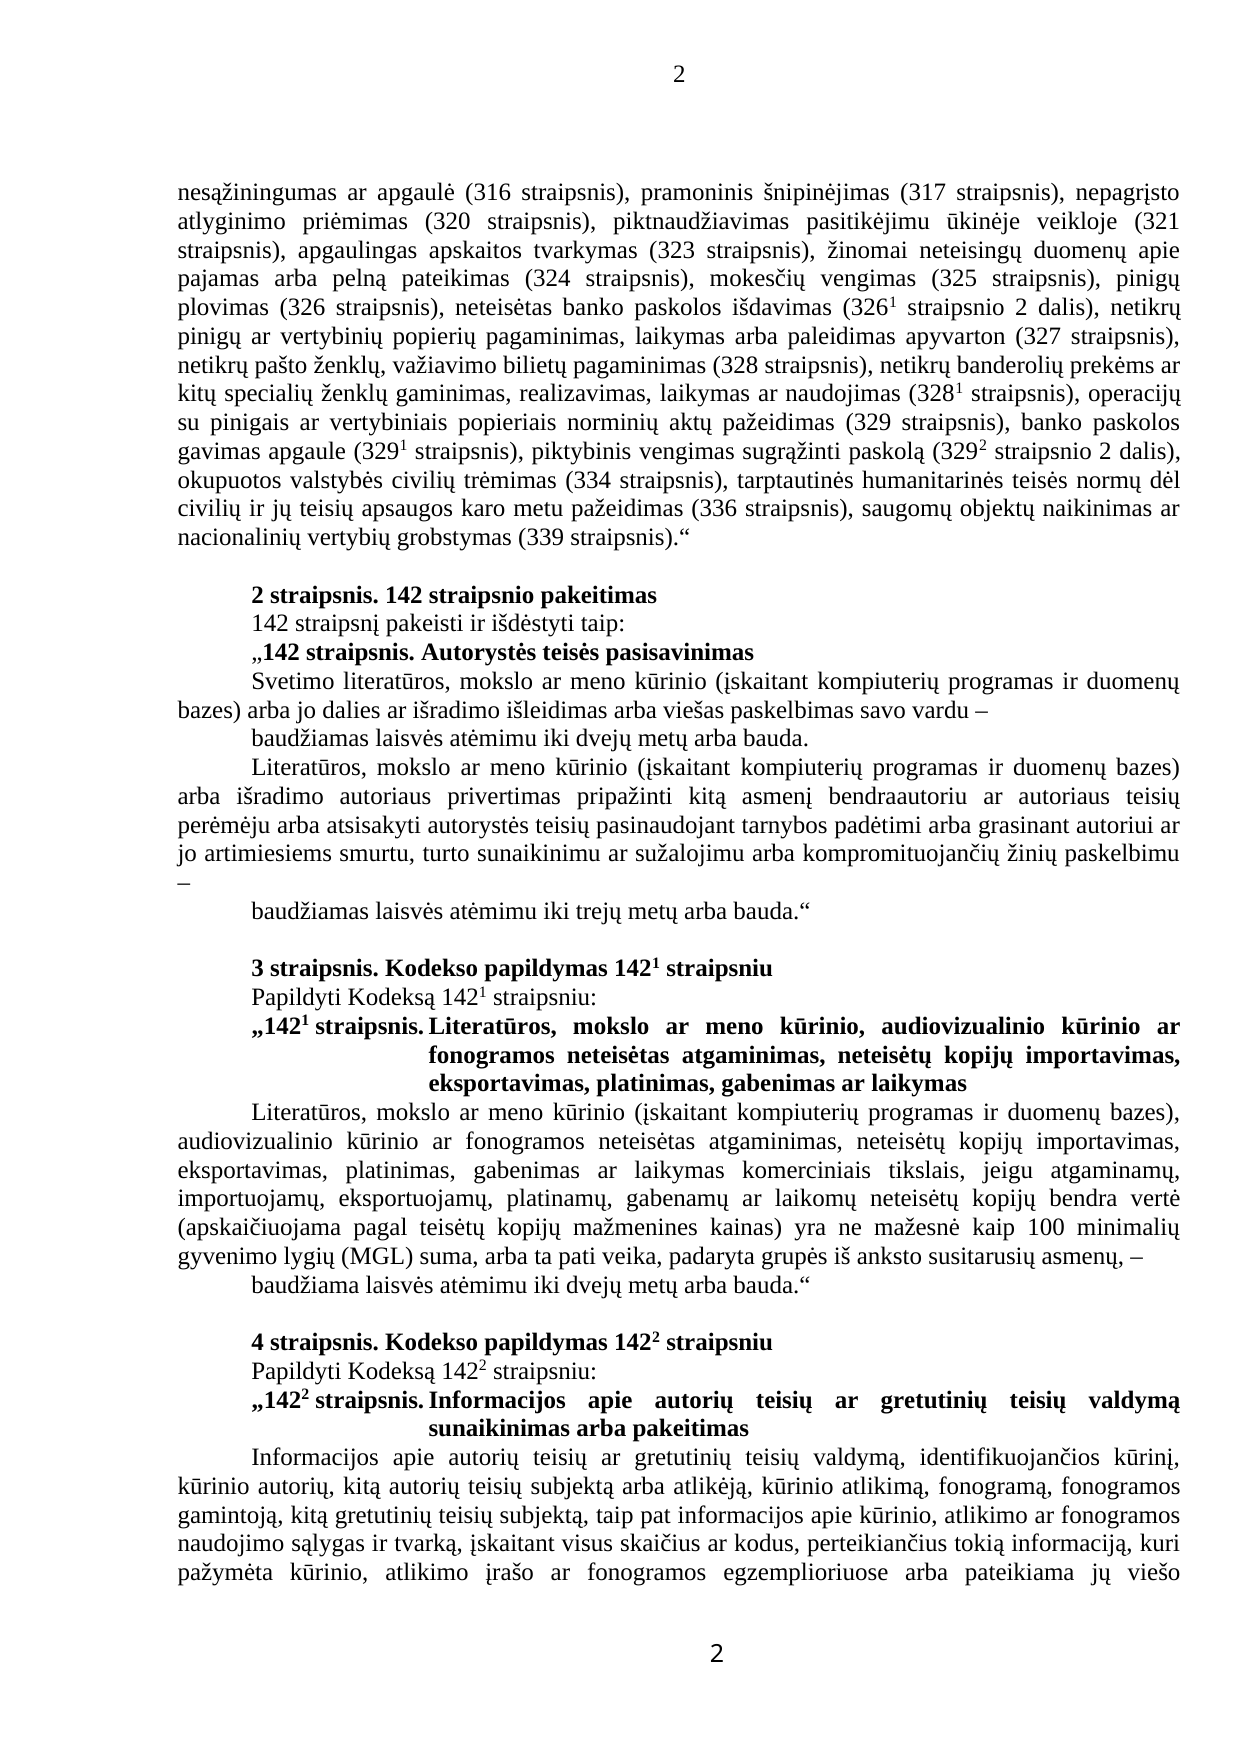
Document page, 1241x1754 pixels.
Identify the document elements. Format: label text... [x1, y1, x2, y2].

text „1421 straipsnis. Literatūros, mokslo ar meno kūrinio, audiovizualinio kūrinio ar fonogramos neteisėtas atgaminimas, neteisėtų kopijų importavimas, eksportavimas, platinimas, gabenimas ar laikymas [251, 1011, 1181, 1097]
text baudžiama laisvės atėmimu iki dvejų metų arba bauda.“ [177, 1270, 1181, 1298]
text Literatūros, mokslo ar meno kūrinio (įskaitant kompiuterių programas ir duomenų bazes), audiovizualinio kūrinio ar fonogramos neteisėtas atgaminimas, neteisėtų kopijų importavimas, eksportavimas, platinimas, gabenimas ar laikymas komerciniais tikslais, jeigu atgaminamų, importuojamų, eksportuojamų, platinamų, gabenamų ar laikomų neteisėtų kopijų bendra vertė (apskaičiuojama pagal teisėtų kopijų mažmenines kainas) yra ne mažesnė kaip 100 minimalių gyvenimo lygių (MGL) suma, arba ta pati veika, padaryta grupės iš anksto susitarusių asmenų, – [177, 1097, 1181, 1270]
text baudžiamas laisvės atėmimu iki dvejų metų arba bauda. [177, 723, 1181, 752]
text „142 straipsnis. Autorystės teisės pasisavinimas [177, 637, 1181, 666]
text Svetimo literatūros, mokslo ar meno kūrinio (įskaitant kompiuterių programas ir duomenų bazes) arba jo dalies ar išradimo išleidimas arba viešas paskelbimas savo vardu – [177, 666, 1181, 723]
text 3 straipsnis. Kodekso papildymas 1421 straipsniu [177, 953, 1181, 982]
text Informacijos apie autorių teisių ar gretutinių teisių valdymą, identifikuojančios kūrinį, kūrinio autorių, kitą autorių teisių subjektą arba atlikėją, kūrinio atlikimą, fonogramą, fonogramos gamintoją, kitą gretutinių teisių subjektą, taip pat informacijos apie kūrinio, atlikimo ar fonogramos naudojimo sąlygas ir tvarką, įskaitant visus skaičius ar kodus, perteikiančius tokią informaciją, kuri pažymėta kūrinio, atlikimo įrašo ar fonogramos egzemplioriuose arba pateikiama jų viešo [177, 1442, 1181, 1586]
text „1422 straipsnis. Informacijos apie autorių teisių ar gretutinių teisių valdymą sunaikinimas arba pakeitimas [251, 1385, 1181, 1442]
text Literatūros, mokslo ar meno kūrinio (įskaitant kompiuterių programas ir duomenų bazes) arba išradimo autoriaus privertimas pripažinti kitą asmenį bendraautoriu ar autoriaus teisių perėmėju arba atsisakyti autorystės teisių pasinaudojant tarnybos padėtimi arba grasinant autoriui ar jo artimiesiems smurtu, turto sunaikinimu ar sužalojimu arba kompromituojančių žinių paskelbimu – [177, 752, 1181, 896]
text Papildyti Kodeksą 1422 straipsniu: [177, 1356, 1181, 1385]
text 4 straipsnis. Kodekso papildymas 1422 straipsniu [177, 1327, 1181, 1356]
text 2 straipsnis. 142 straipsnio pakeitimas [177, 580, 1181, 608]
text Papildyti Kodeksą 1421 straipsniu: [177, 982, 1181, 1011]
text 142 straipsnį pakeisti ir išdėstyti taip: [177, 608, 1181, 637]
text nesąžiningumas ar apgaulė (316 straipsnis), pramoninis šnipinėjimas (317 straipsnis), nepagrįsto atlyginimo priėmimas (320 straipsnis), piktnaudžiavimas pasitikėjimu ūkinėje veikloje (321 straipsnis), apgaulingas apskaitos tvarkymas (323 straipsnis), žinomai neteisingų duomenų apie pajamas arba pelną pateikimas (324 straipsnis), mokesčių vengimas (325 straipsnis), pinigų plovimas (326 straipsnis), neteisėtas banko paskolos išdavimas (3261 straipsnio 2 dalis), netikrų pinigų ar vertybinių popierių pagaminimas, laikymas arba paleidimas apyvarton (327 straipsnis), netikrų pašto ženklų, važiavimo bilietų pagaminimas (328 straipsnis), netikrų banderolių prekėms ar kitų specialių ženklų gaminimas, realizavimas, laikymas ar naudojimas (3281 straipsnis), operacijų su pinigais ar vertybiniais popieriais norminių aktų pažeidimas (329 straipsnis), banko paskolos gavimas apgaule (3291 straipsnis), piktybinis vengimas sugrąžinti paskolą (3292 straipsnio 2 dalis), okupuotos valstybės civilių trėmimas (334 straipsnis), tarptautinės humanitarinės teisės normų dėl civilių ir jų teisių apsaugos karo metu pažeidimas (336 straipsnis), saugomų objektų naikinimas ar nacionalinių vertybių grobstymas (339 straipsnis).“ [177, 177, 1181, 551]
text baudžiamas laisvės atėmimu iki trejų metų arba bauda.“ [177, 896, 1181, 925]
